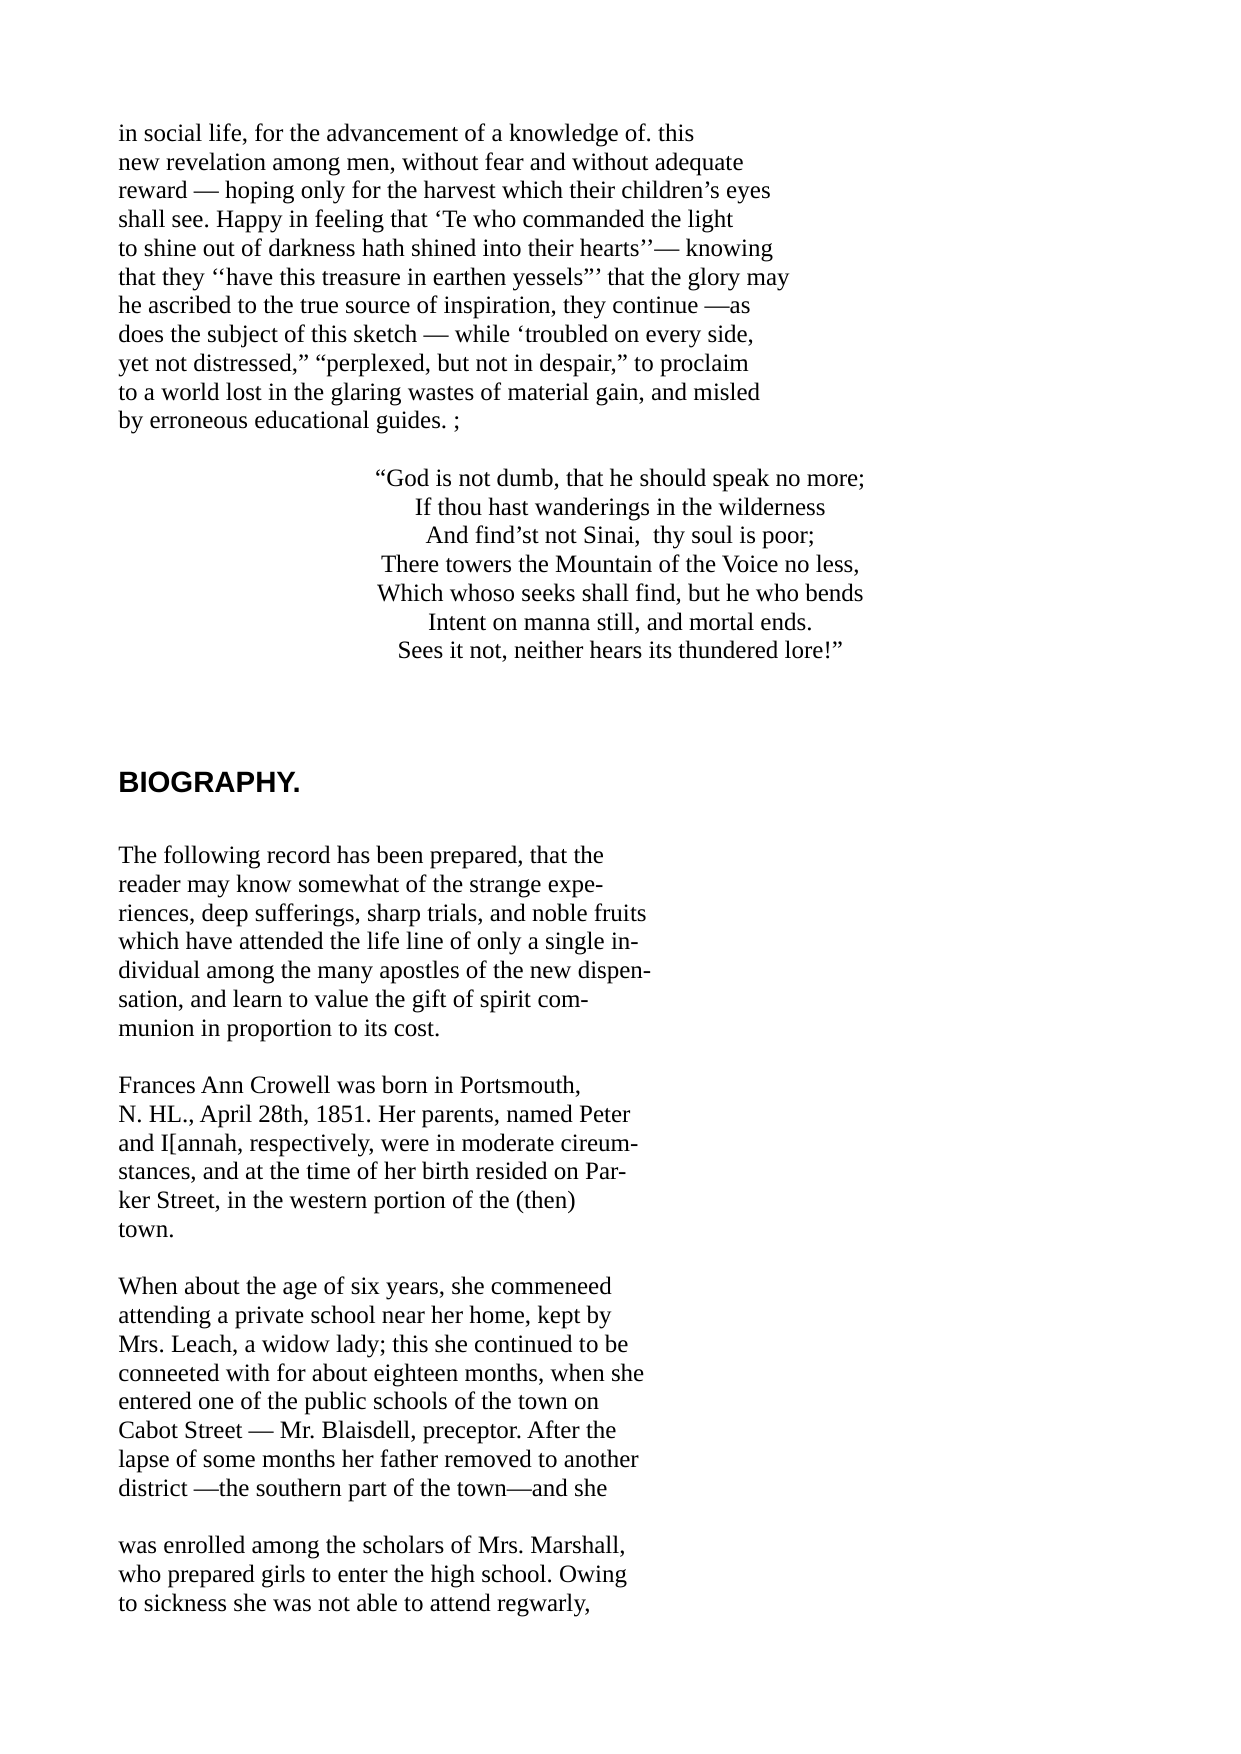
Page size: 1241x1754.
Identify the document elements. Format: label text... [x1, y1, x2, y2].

text dividual among the many apostles of the new dispen- [118, 955, 1122, 984]
text yet not distressed,” “perplexed, but not in despair,” to proclaim [118, 348, 1122, 377]
text Sees it not, neither hears its thundered lore!” [118, 636, 1122, 664]
text shall see. Happy in feeling that ‘Te who commanded the light [118, 204, 1122, 233]
text to a world lost in the glaring wastes of material gain, and misled [118, 377, 1122, 406]
text Which whoso seeks shall find, but he who bends [118, 578, 1122, 607]
text N. HL., April 28th, 1851. Her parents, named Peter [118, 1099, 1122, 1128]
text riences, deep sufferings, sharp trials, and noble fruits [118, 898, 1122, 926]
text If thou hast wanderings in the wilderness [118, 492, 1122, 521]
text reward — hoping only for the harvest which their children’s eyes [118, 176, 1122, 204]
text munion in proportion to its cost. [118, 1013, 1122, 1041]
text Intent on manna still, and mortal ends. [118, 607, 1122, 636]
text conneeted with for about eighteen months, when she [118, 1358, 1122, 1386]
text stances, and at the time of her birth resided on Par- [118, 1156, 1122, 1185]
text Cabot Street — Mr. Blaisdell, preceptor. After the [118, 1415, 1122, 1444]
text to shine out of darkness hath shined into their hearts’’— knowing [118, 233, 1122, 262]
text does the subject of this sketch — while ‘troubled on every side, [118, 319, 1122, 348]
text sation, and learn to value the gift of spirit com- [118, 984, 1122, 1013]
text to sickness she was not able to attend regwarly, [118, 1588, 1122, 1616]
text he ascribed to the true source of inspiration, they continue —as [118, 291, 1122, 319]
text district —the southern part of the town—and she [118, 1473, 1122, 1501]
text And find’st not Sinai, thy soul is poor; [118, 521, 1122, 549]
text Mrs. Leach, a widow lady; this she continued to be [118, 1329, 1122, 1358]
text When about the age of six years, she commeneed [118, 1271, 1122, 1300]
text The following record has been prepared, that the [118, 840, 1122, 869]
text and I[annah, respectively, were in moderate cireum- [118, 1128, 1122, 1156]
text attending a private school near her home, kept by [118, 1300, 1122, 1329]
text ker Street, in the western portion of the (then) [118, 1185, 1122, 1214]
text by erroneous educational guides. ; [118, 406, 1122, 434]
text lapse of some months her father removed to another [118, 1444, 1122, 1473]
text Frances Ann Crowell was born in Portsmouth, [118, 1070, 1122, 1099]
text which have attended the life line of only a single in- [118, 926, 1122, 955]
text that they ‘‘have this treasure in earthen yessels”’ that the glory may [118, 262, 1122, 291]
text reader may know somewhat of the strange expe- [118, 869, 1122, 898]
text town. [118, 1214, 1122, 1243]
text There towers the Mountain of the Voice no less, [118, 549, 1122, 578]
text “God is not dumb, that he should speak no more; [118, 463, 1122, 492]
text was enrolled among the scholars of Mrs. Marshall, [118, 1530, 1122, 1559]
text who prepared girls to enter the high school. Owing [118, 1559, 1122, 1588]
subtitle BIOGRAPHY. [118, 765, 1122, 799]
text in social life, for the advancement of a knowledge of. this [118, 118, 1122, 147]
text new revelation among men, without fear and without adequate [118, 147, 1122, 176]
text entered one of the public schools of the town on [118, 1386, 1122, 1415]
